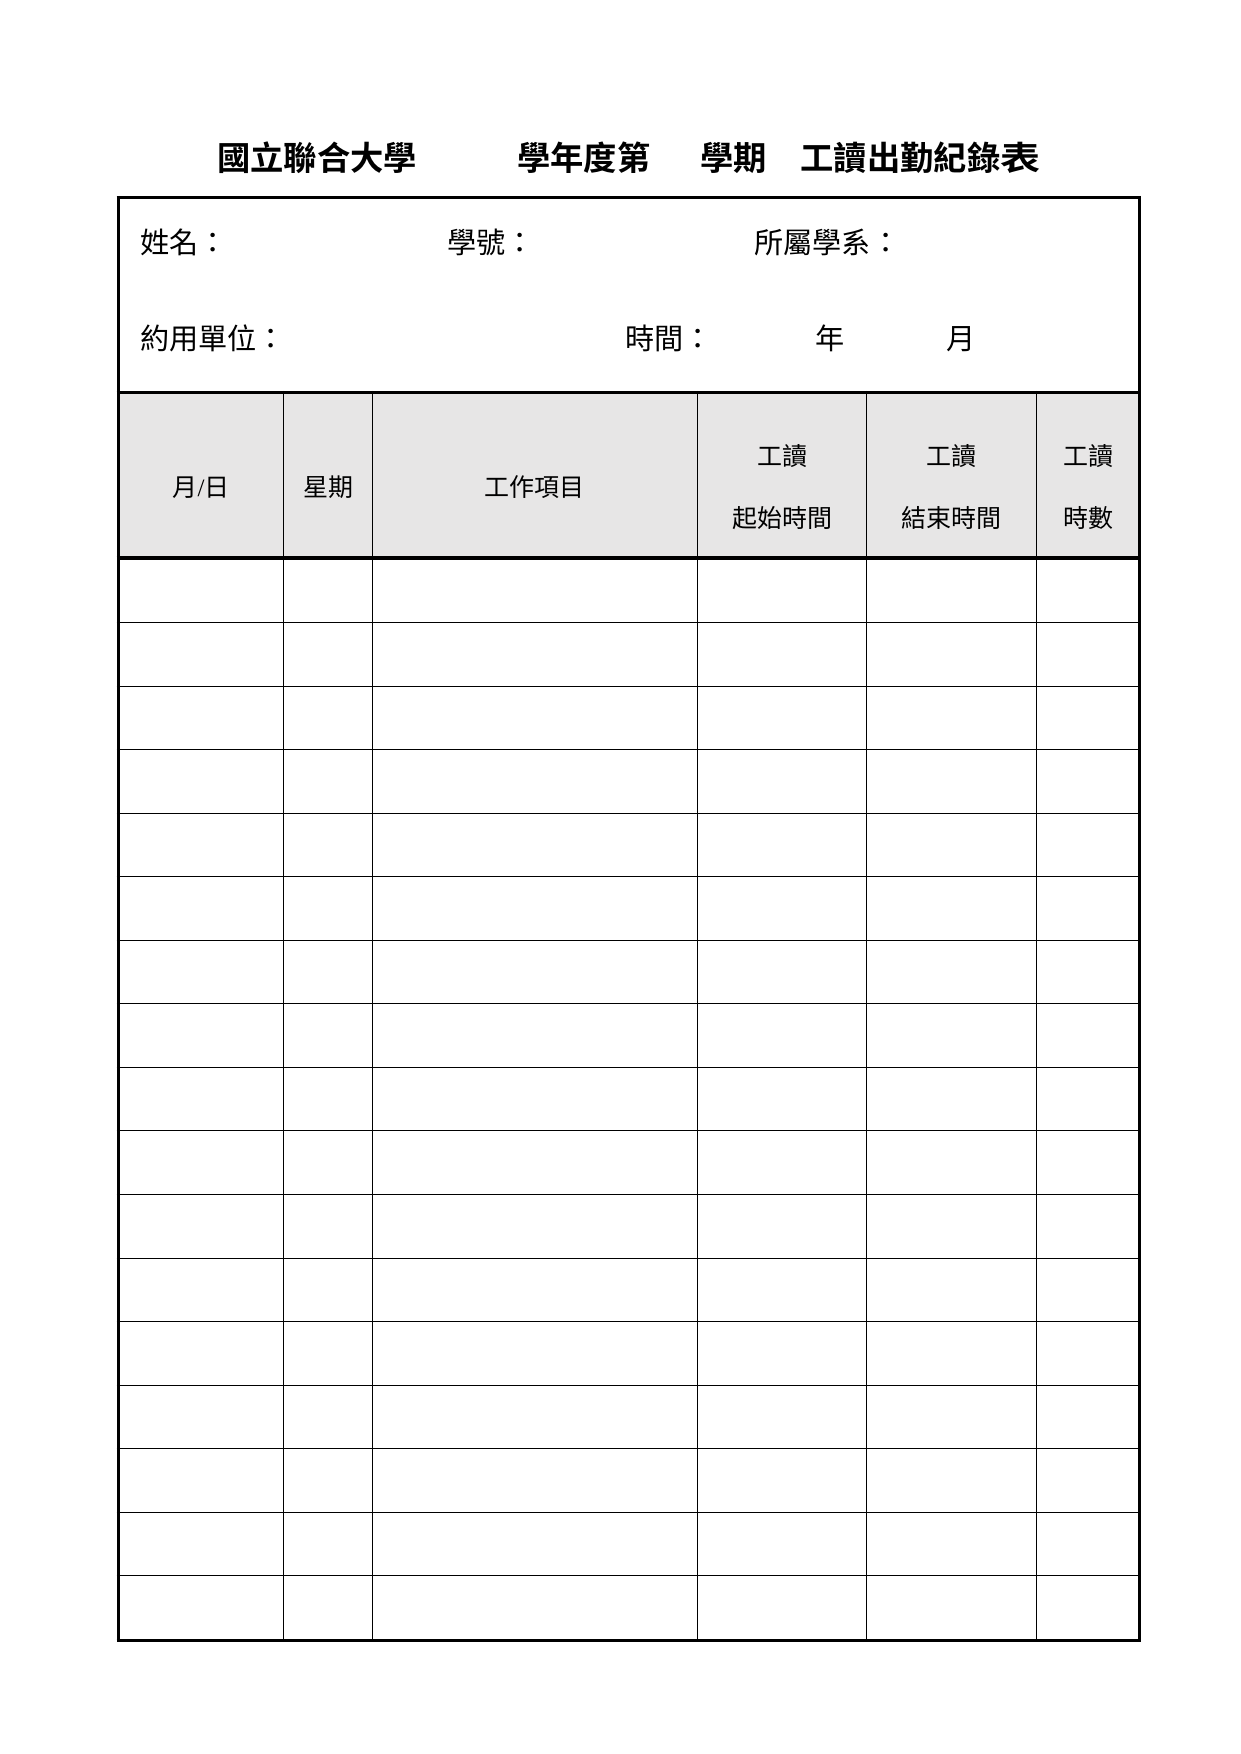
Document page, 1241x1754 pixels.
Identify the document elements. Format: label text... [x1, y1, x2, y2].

table_cell [120, 1576, 283, 1639]
table_cell [1141, 813, 1240, 876]
table_cell [120, 1131, 283, 1194]
table_cell [1037, 1322, 1138, 1384]
table_cell [1037, 560, 1138, 622]
table_cell [120, 687, 283, 749]
table_cell 約用單位： [120, 295, 605, 391]
table_cell [373, 687, 697, 749]
table_cell [373, 1576, 697, 1639]
table_cell [284, 1068, 372, 1130]
table_cell 工作項目 [373, 394, 697, 556]
table_cell [120, 1449, 283, 1512]
table_cell [120, 814, 283, 876]
table_cell [1037, 1449, 1138, 1512]
table_cell [1141, 1448, 1240, 1512]
table_cell [373, 1195, 697, 1257]
table_cell [1141, 1130, 1240, 1194]
table_cell [373, 1386, 697, 1448]
table_cell [120, 1068, 283, 1130]
table_cell [373, 1068, 697, 1130]
table_cell [1141, 556, 1240, 622]
table_cell [867, 1259, 1036, 1321]
table_cell [1141, 1512, 1240, 1575]
table_cell [373, 1513, 697, 1575]
table_cell [1037, 1259, 1138, 1321]
table_cell [284, 623, 372, 686]
table_cell 月/日 [120, 394, 283, 556]
table_cell [698, 1386, 866, 1448]
table_cell [284, 560, 372, 622]
table_cell [373, 1004, 697, 1067]
table_cell [1141, 622, 1240, 686]
table_cell [120, 941, 283, 1003]
table_cell [284, 941, 372, 1003]
table_cell [373, 623, 697, 686]
table_cell [698, 1131, 866, 1194]
table_cell [698, 941, 866, 1003]
table_cell [120, 750, 283, 813]
table_cell [1037, 1195, 1138, 1257]
table_cell [698, 1259, 866, 1321]
table_cell 工讀 起始時間 [698, 394, 866, 556]
table_cell [867, 687, 1036, 749]
table_cell [284, 1576, 372, 1639]
table_cell [284, 1386, 372, 1448]
table_cell [698, 1322, 866, 1384]
table_cell [698, 1195, 866, 1257]
table_cell [867, 1576, 1036, 1639]
table_cell [698, 1576, 866, 1639]
table_cell [1141, 196, 1240, 295]
table_cell [373, 1131, 697, 1194]
table_cell [1037, 623, 1138, 686]
table_cell [1141, 391, 1240, 556]
table_cell [867, 941, 1036, 1003]
table_cell [698, 814, 866, 876]
table_cell [867, 560, 1036, 622]
table_cell [373, 814, 697, 876]
table_cell [698, 1068, 866, 1130]
table_cell [867, 1386, 1036, 1448]
table_cell [284, 1513, 372, 1575]
table_cell [373, 560, 697, 622]
table_cell [284, 1004, 372, 1067]
table_cell [1141, 295, 1240, 391]
table_cell [1037, 941, 1138, 1003]
table_header [1139, 96, 1240, 196]
table_cell [867, 814, 1036, 876]
table_cell [120, 1004, 283, 1067]
table_cell [284, 687, 372, 749]
table_cell [867, 1004, 1036, 1067]
table_cell [1037, 750, 1138, 813]
table_cell [698, 1004, 866, 1067]
table_cell [284, 1449, 372, 1512]
table_cell 姓名： [120, 199, 443, 295]
table_cell [698, 560, 866, 622]
table_cell [1037, 1131, 1138, 1194]
table_cell [284, 1131, 372, 1194]
table_cell [1141, 1575, 1240, 1639]
table_cell [1141, 1067, 1240, 1130]
table_cell [698, 687, 866, 749]
table_cell [1141, 940, 1240, 1003]
table_cell [698, 1449, 866, 1512]
table_cell [120, 1513, 283, 1575]
table_cell 時間： 年 月 [605, 295, 1138, 391]
table_header 國立聯合大學 學年度第 學期 工讀出勤紀錄表 [118, 96, 1139, 196]
table_cell [373, 750, 697, 813]
table_cell [867, 1449, 1036, 1512]
table_cell [1037, 1513, 1138, 1575]
table_cell [373, 941, 697, 1003]
table_cell [1141, 1321, 1240, 1384]
table_cell [1141, 1003, 1240, 1067]
table_cell [1141, 1385, 1240, 1448]
table_cell [698, 877, 866, 940]
table_cell [867, 877, 1036, 940]
table_cell [867, 750, 1036, 813]
table_cell [120, 1259, 283, 1321]
table_cell [1141, 876, 1240, 940]
table_cell [698, 623, 866, 686]
table_cell [1037, 1068, 1138, 1130]
table_cell [1037, 877, 1138, 940]
table_cell [1141, 749, 1240, 813]
table_cell [698, 750, 866, 813]
table_cell [867, 623, 1036, 686]
table_cell 工讀 結束時間 [867, 394, 1036, 556]
table_cell [373, 1449, 697, 1512]
table_cell [1037, 1004, 1138, 1067]
table_cell [867, 1513, 1036, 1575]
table_cell [867, 1131, 1036, 1194]
table_cell [1141, 1194, 1240, 1257]
table_cell [1037, 814, 1138, 876]
table_cell [867, 1195, 1036, 1257]
table_cell [120, 1386, 283, 1448]
table_cell [867, 1068, 1036, 1130]
table_cell [1141, 1258, 1240, 1321]
table_cell [867, 1322, 1036, 1384]
table_cell [284, 1195, 372, 1257]
table_cell [1037, 1576, 1138, 1639]
table_cell [373, 1259, 697, 1321]
table_cell [120, 560, 283, 622]
table_cell [284, 877, 372, 940]
table_cell 所屬學系： [753, 199, 1138, 295]
table_cell [120, 877, 283, 940]
table_cell [120, 623, 283, 686]
table_cell 星期 [284, 394, 372, 556]
table_cell [373, 877, 697, 940]
table_cell [1037, 687, 1138, 749]
table_cell [284, 750, 372, 813]
table_cell [120, 1195, 283, 1257]
table_cell [284, 1259, 372, 1321]
table_cell [1141, 686, 1240, 749]
table_cell [284, 814, 372, 876]
table_cell [373, 1322, 697, 1384]
table_cell [698, 1513, 866, 1575]
table_cell [120, 1322, 283, 1384]
table_cell [284, 1322, 372, 1384]
table_cell [1037, 1386, 1138, 1448]
table_cell 工讀 時數 [1037, 394, 1138, 556]
table_cell 學號： [443, 199, 753, 295]
